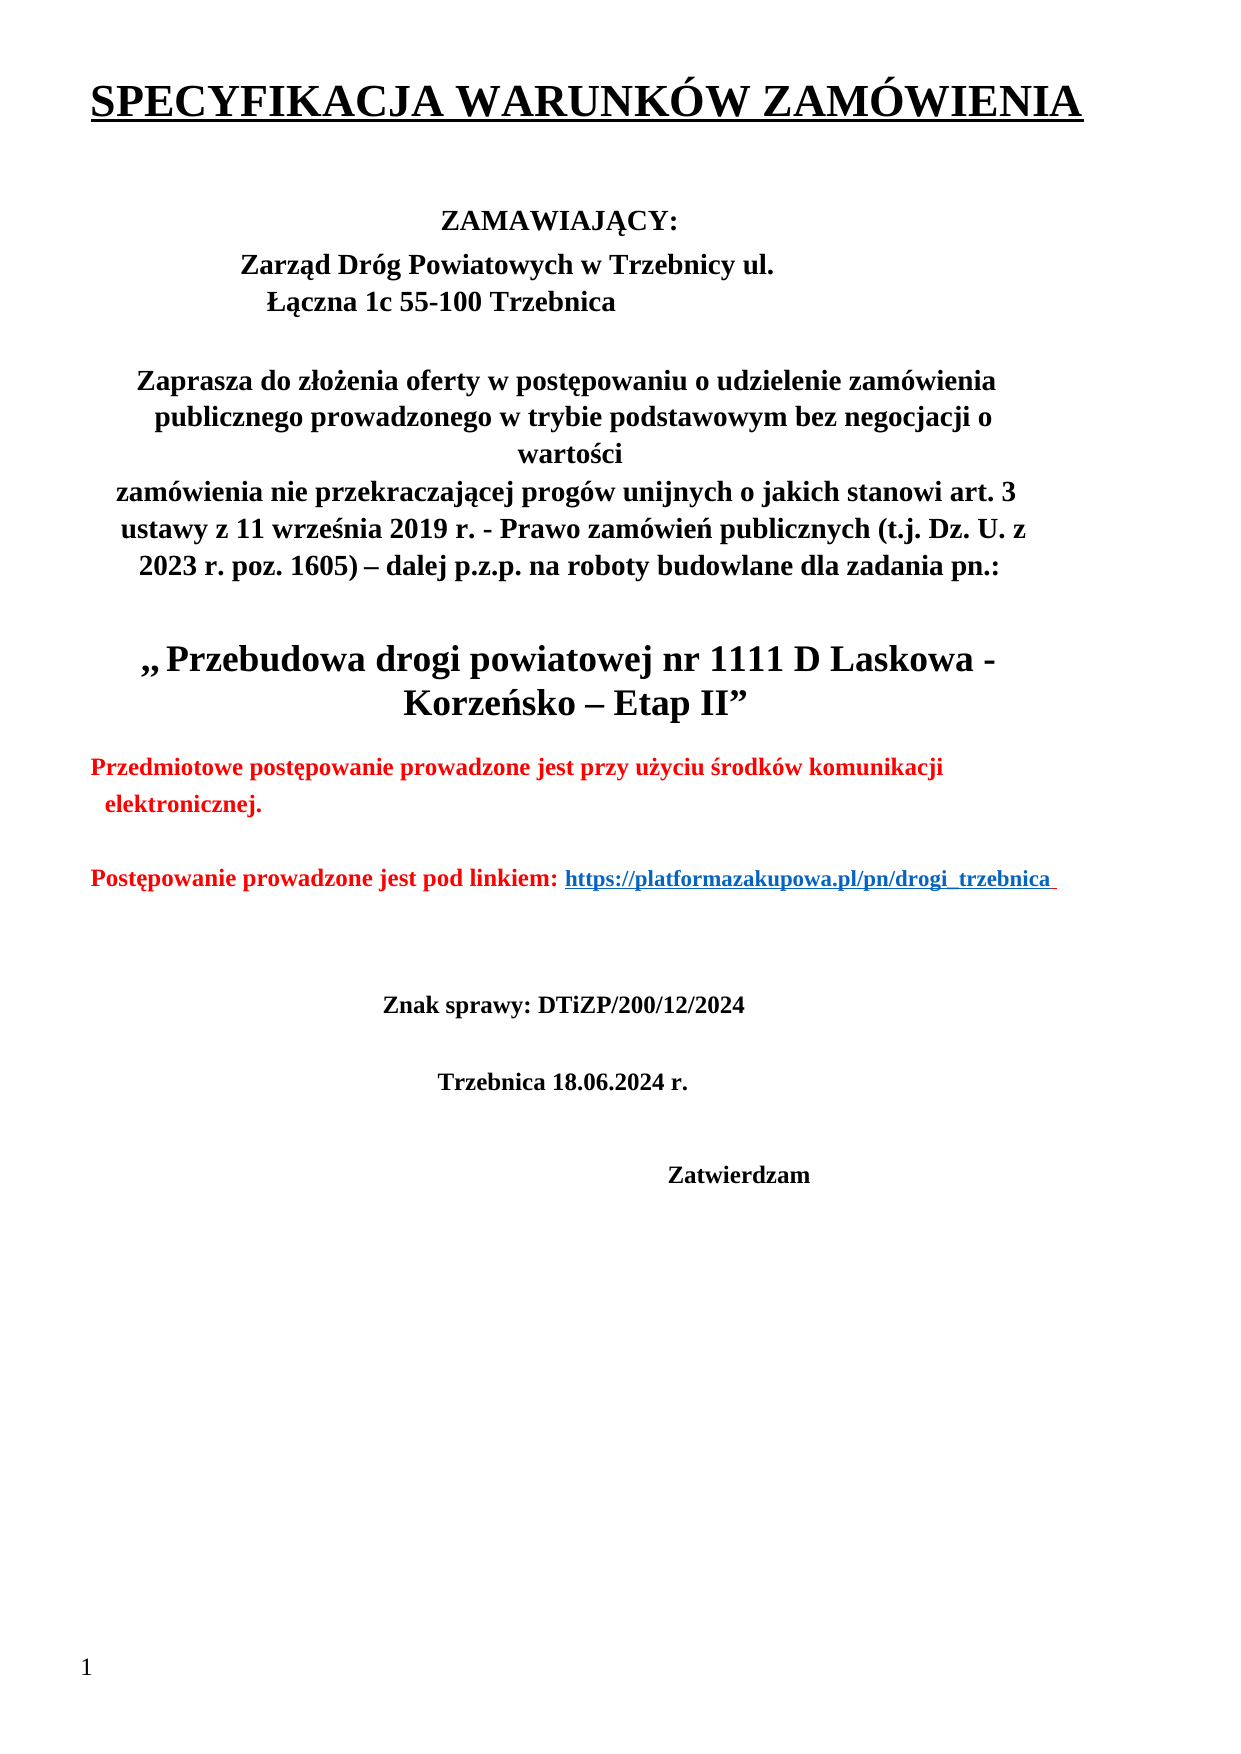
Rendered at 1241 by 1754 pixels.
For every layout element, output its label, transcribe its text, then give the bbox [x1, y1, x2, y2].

text ,, Przebudowa drogi powiatowej nr 1111 D Laskowa - Korzeńsko – Etap II” [90, 637, 1046, 723]
text Zarząd Dróg Powiatowych w Trzebnicy ul. Łączna 1c 55-100 Trzebnica [90, 247, 778, 318]
text Znak sprawy: DTiZP/200/12/2024 [90, 991, 1037, 1019]
text Przedmiotowe postępowanie prowadzone jest przy użyciu środków komunikacji elektronicznej. [90, 752, 1045, 818]
text Trzebnica 18.06.2024 r. [90, 1067, 1041, 1096]
text ZAMAWIAJĄCY: [90, 203, 1036, 237]
text SPECYFIKACJA WARUNKÓW ZAMÓWIENIA [90, 74, 1152, 126]
text zamówienia nie przekraczającej progów unijnych o jakich stanowi art. 3 ustawy z 11 września 2019 r. - Prawo zamówień publicznych (t.j. Dz. U. z 2023 r. poz. 1605) – dalej p.z.p. na roboty budowlane dla zadania pn.: [90, 474, 1042, 581]
text Postępowanie prowadzone jest pod linkiem: https://platformazakupowa.pl/pn/drogi_trzebnica [90, 863, 1152, 892]
text Zatwierdzam [90, 1128, 816, 1188]
text Zaprasza do złożenia oferty w postępowaniu o udzielenie zamówienia publicznego prowadzonego w trybie podstawowym bez negocjacji o wartości [90, 363, 1042, 470]
